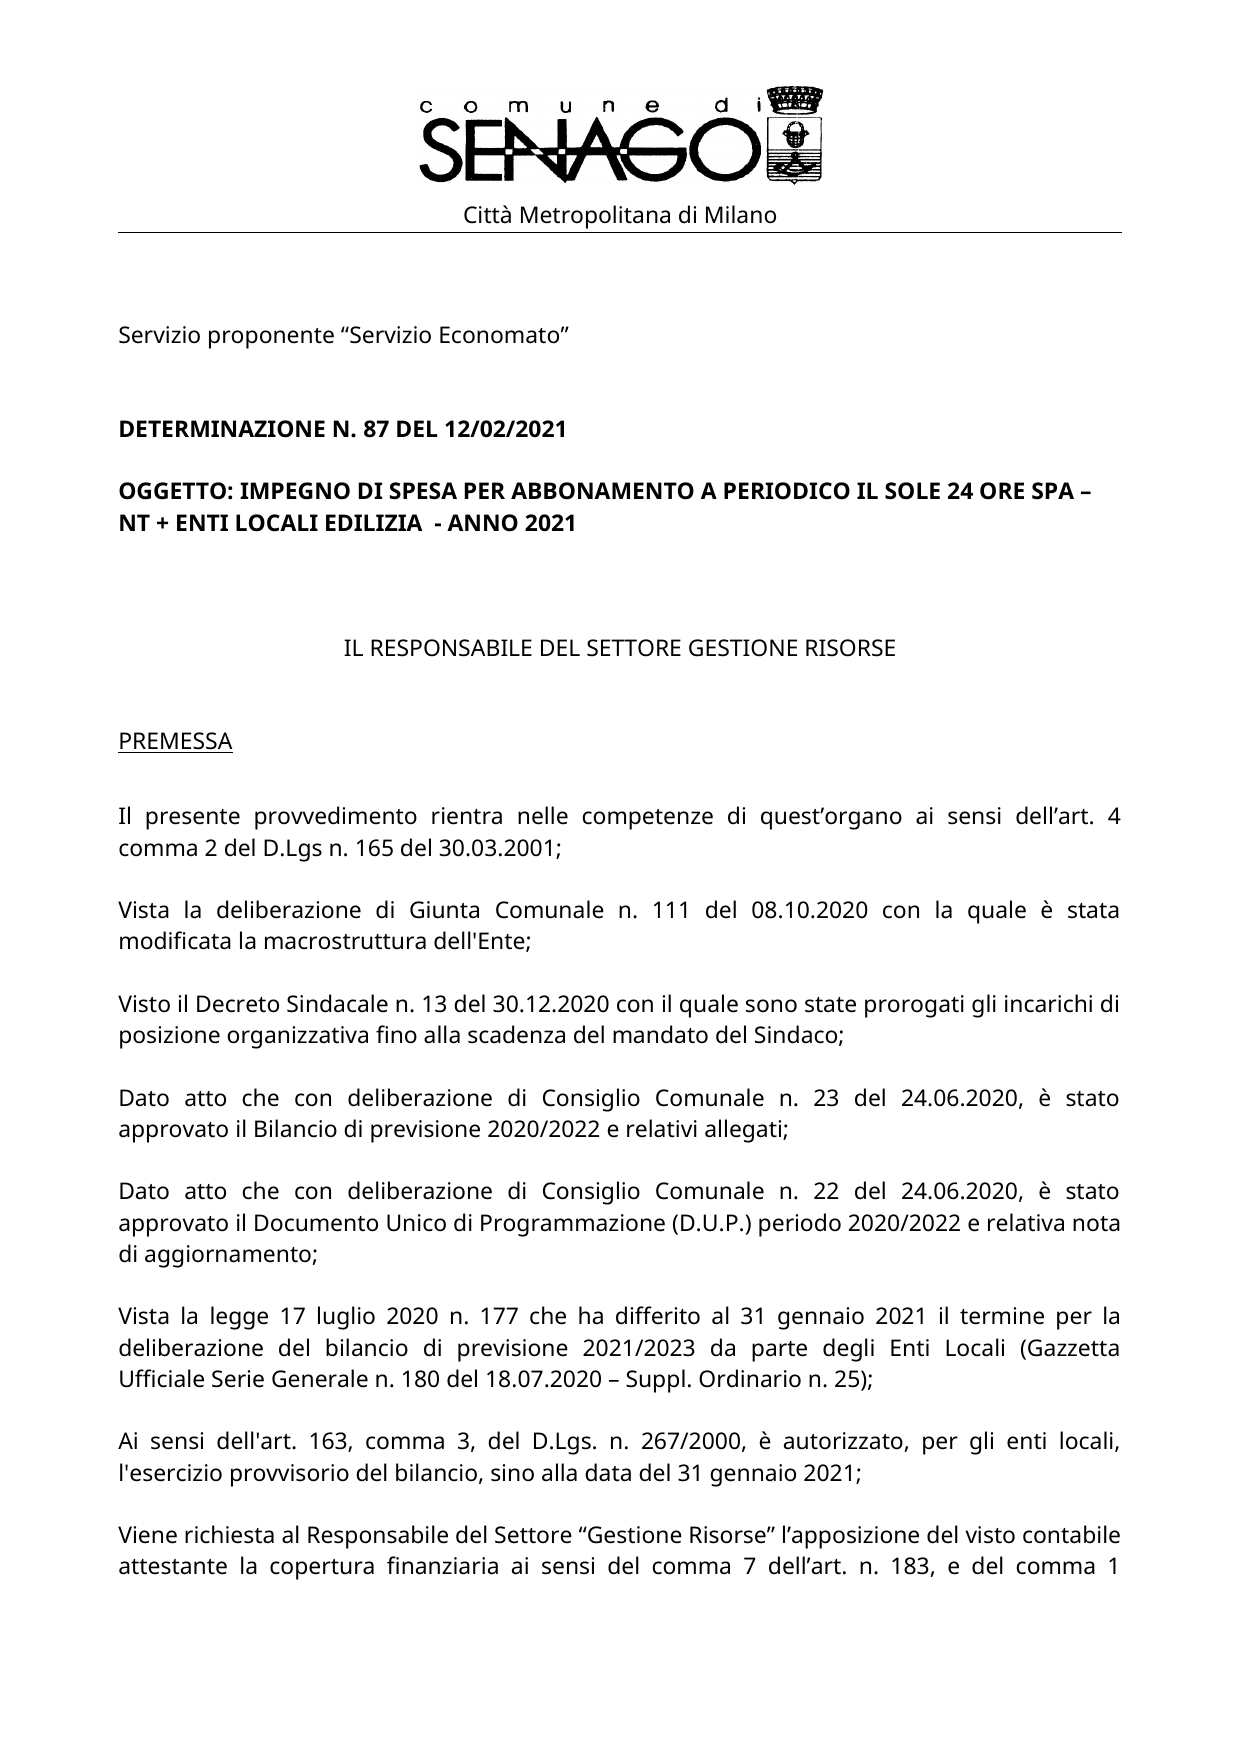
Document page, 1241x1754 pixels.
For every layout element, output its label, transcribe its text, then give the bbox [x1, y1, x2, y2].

text Servizio proponente “Servizio Economato” [118, 319, 1122, 350]
text Ai sensi dell'art. 163, comma 3, del D.Lgs. n. 267/2000, è autorizzato, per gli enti locali, l'esercizio provvisorio del bilancio, sino alla data del 31 gennaio 2021; [118, 1425, 1122, 1488]
text Vista la deliberazione di Giunta Comunale n. 111 del 08.10.2020 con la quale è stata modificata la macrostruttura dell'Ente; [118, 894, 1122, 956]
text IL RESPONSABILE DEL SETTORE GESTIONE RISORSE [118, 631, 1122, 663]
text Visto il Decreto Sindacale n. 13 del 30.12.2020 con il quale sono state prorogati gli incarichi di posizione organizzativa fino alla scadenza del mandato del Sindaco; [118, 988, 1122, 1050]
text Viene richiesta al Responsabile del Settore “Gestione Risorse” l’apposizione del visto contabile attestante la copertura finanziaria ai sensi del comma 7 dell’art. n. 183, e del comma 1 [118, 1519, 1122, 1581]
text Dato atto che con deliberazione di Consiglio Comunale n. 23 del 24.06.2020, è stato approvato il Bilancio di previsione 2020/2022 e relativi allegati; [118, 1081, 1122, 1144]
text Vista la legge 17 luglio 2020 n. 177 che ha differito al 31 gennaio 2021 il termine per la deliberazione del bilancio di previsione 2021/2023 da parte degli Enti Locali (Gazzetta Ufficiale Serie Generale n. 180 del 18.07.2020 – Suppl. Ordinario n. 25); [118, 1300, 1122, 1394]
text Il presente provvedimento rientra nelle competenze di quest’organo ai sensi dell’art. 4 comma 2 del D.Lgs n. 165 del 30.03.2001; [118, 800, 1122, 863]
picture [411, 84, 830, 190]
text PREMESSA [118, 725, 1122, 756]
text OGGETTO: IMPEGNO DI SPESA PER ABBONAMENTO A PERIODICO IL SOLE 24 ORE SPA – NT + ENTI LOCALI EDILIZIA - ANNO 2021 [118, 475, 1122, 538]
text Dato atto che con deliberazione di Consiglio Comunale n. 22 del 24.06.2020, è stato approvato il Documento Unico di Programmazione (D.U.P.) periodo 2020/2022 e relativa nota di aggiornamento; [118, 1175, 1122, 1269]
text DETERMINAZIONE N. 87 DEL 12/02/2021 [118, 413, 1122, 444]
